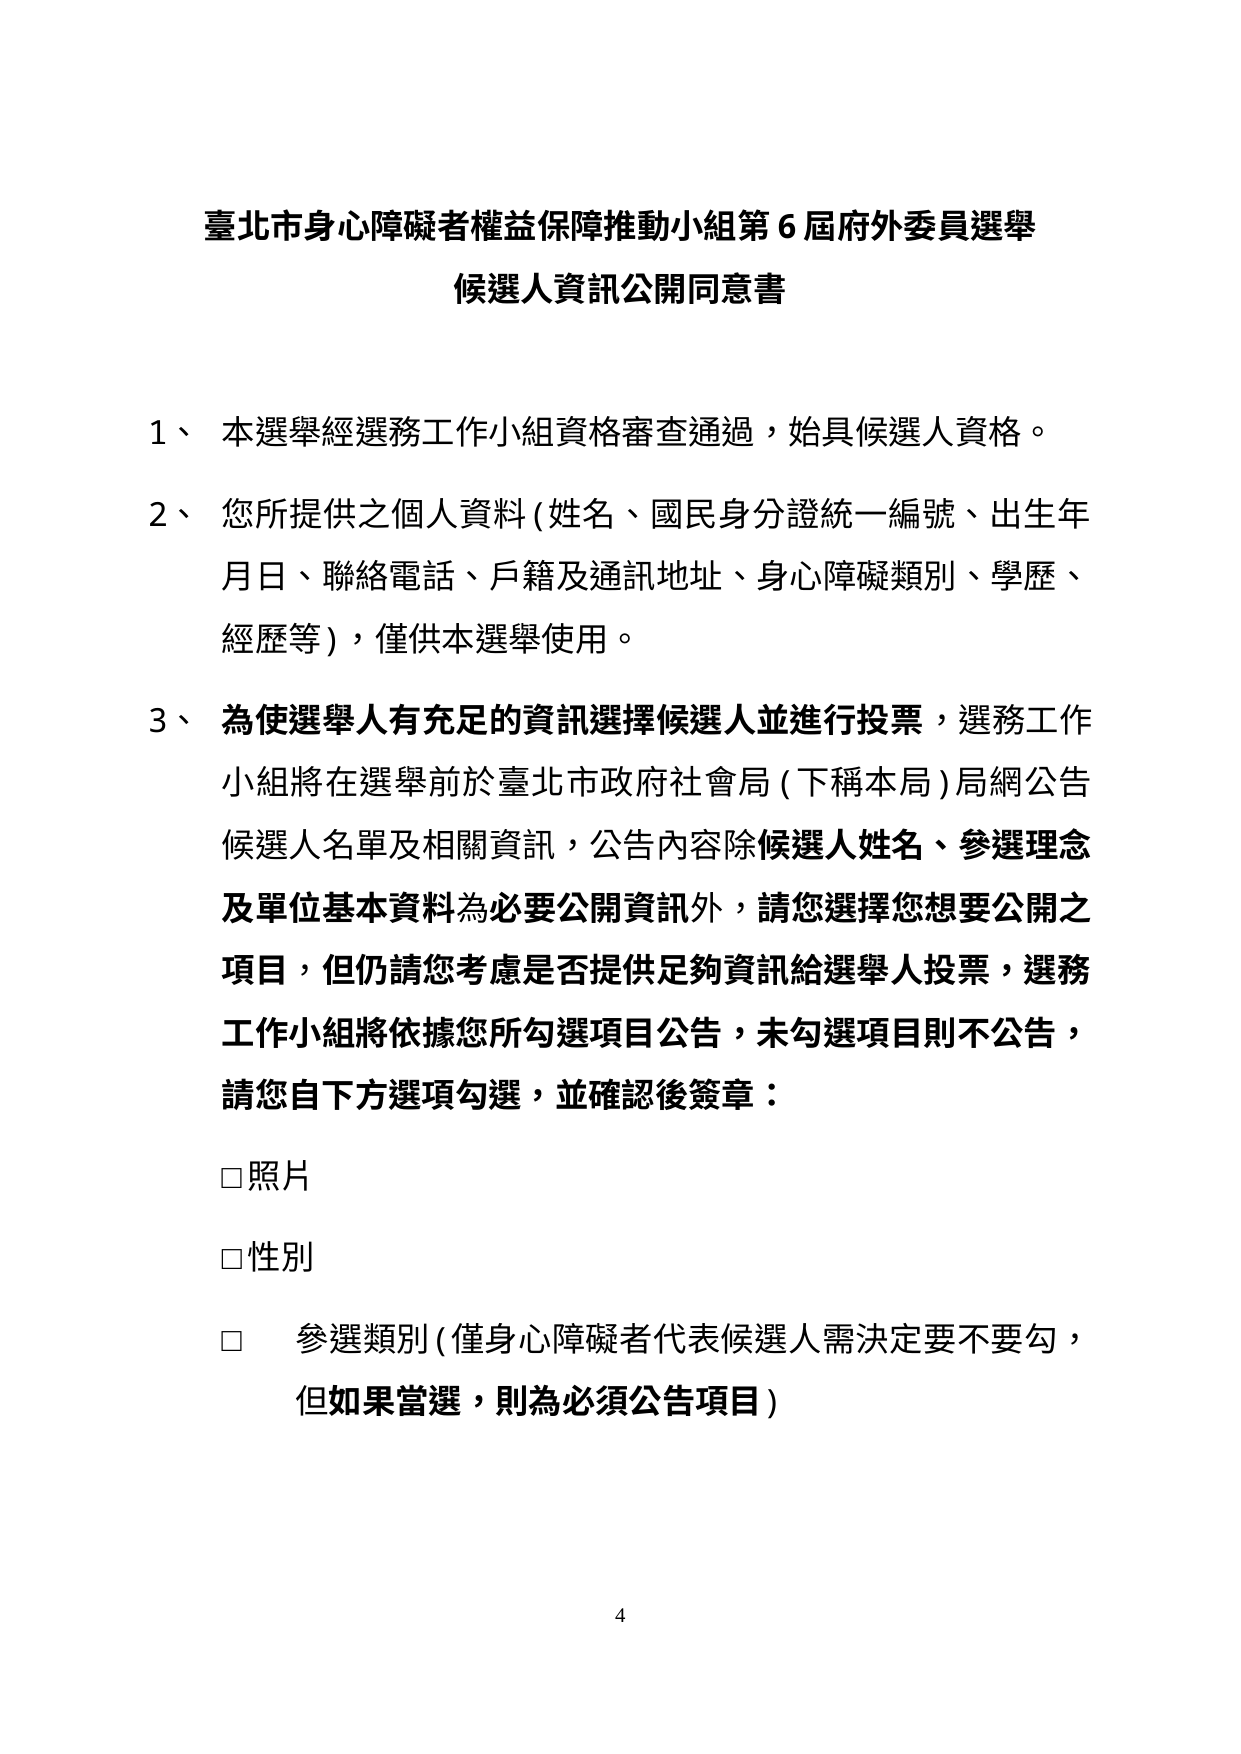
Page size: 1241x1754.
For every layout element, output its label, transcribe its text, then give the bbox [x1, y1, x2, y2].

list 本選舉經選務工作小組資格審查通過，始具候選人資格。 [148, 389, 1092, 451]
list 您所提供之個人資料(姓名、國民身分證統一編號、出生年月日、聯絡電話、戶籍及通訊地址、身心障礙類別、學歷、經歷等)，僅供本選舉使用。 [148, 470, 1092, 657]
text 候選人資訊公開同意書 [148, 245, 1092, 307]
list 為使選舉人有充足的資訊選擇候選人並進行投票，選務工作小組將在選舉前於臺北市政府社會局(下稱本局)局網公告候選人名單及相關資訊，公告內容除候選人姓名、參選理念及單位基本資料為必要公開資訊外，請您選擇您想要公開之項目，但仍請您考慮是否提供足夠資訊給選舉人投票，選務工作小組將依據您所勾選項目公告，未勾選項目則不公告，請您自下方選項勾選，並確認後簽章： [148, 676, 1092, 1114]
text 臺北市身心障礙者權益保障推動小組第6屆府外委員選舉 [148, 182, 1092, 245]
list 性別 [148, 1214, 1092, 1276]
list 照片 [148, 1132, 1092, 1195]
list 參選類別(僅身心障礙者代表候選人需決定要不要勾，但如果當選，則為必須公告項目) [221, 1295, 1092, 1420]
